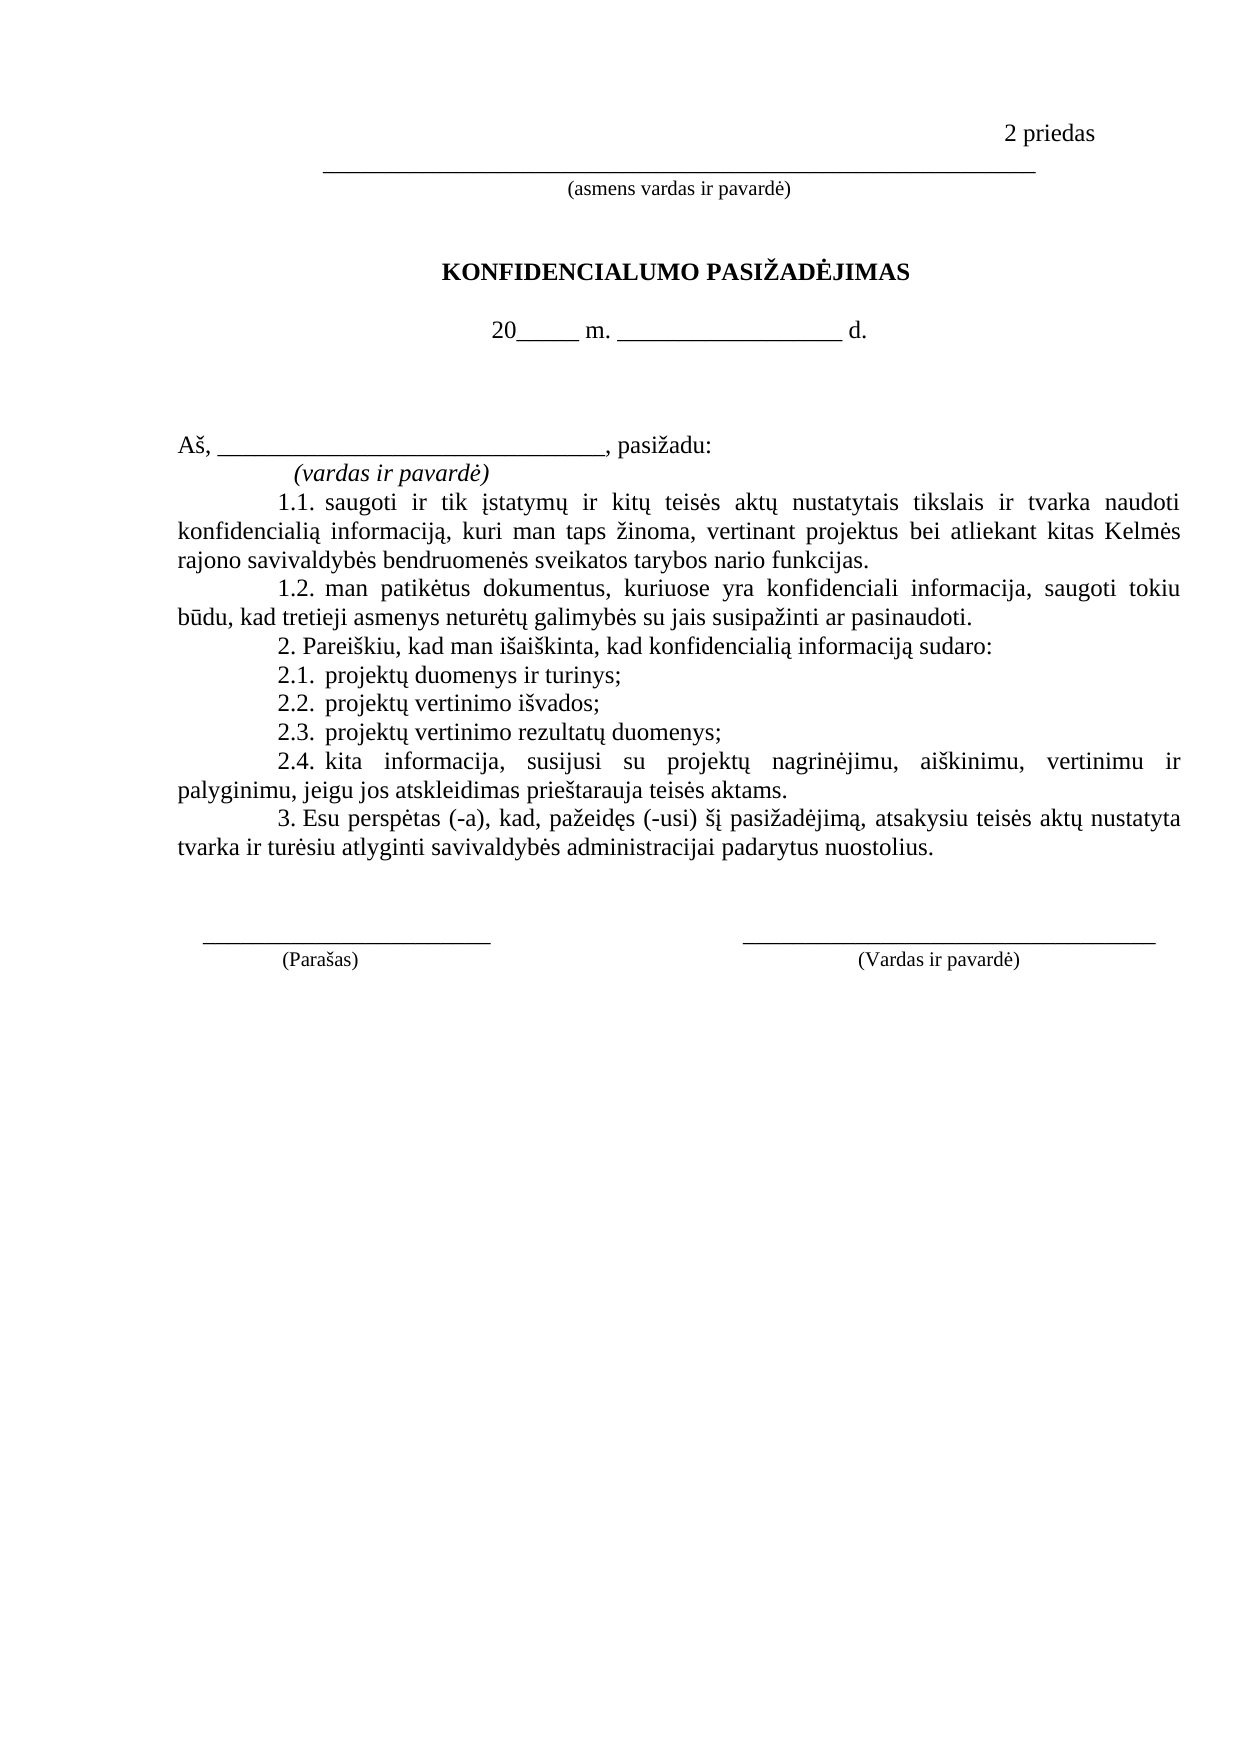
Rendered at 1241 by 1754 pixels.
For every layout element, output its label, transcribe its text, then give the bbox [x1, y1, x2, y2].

text 2.3. projektų vertinimo rezultatų duomenys; [260, 717, 1181, 746]
text KONFIDENCIALUMO PASIŽADĖJIMAS [177, 257, 1181, 286]
text 1.1. saugoti ir tik įstatymų ir kitų teisės aktų nustatytais tikslais ir tvarka naudoti konfidencialią informaciją, kuri man taps žinoma, vertinant projektus bei atliekant kitas Kelmės rajono savivaldybės bendruomenės sveikatos tarybos nario funkcijas. [177, 487, 1181, 573]
text 2 priedas [1004, 118, 1181, 147]
text 2.2. projektų vertinimo išvados; [260, 688, 1181, 717]
text (asmens vardas ir pavardė) [177, 176, 1181, 200]
text 20_____ m. __________________ d. [177, 315, 1181, 343]
text (vardas ir pavardė) [177, 458, 1181, 487]
text 3. Esu perspėtas (-a), kad, pažeidęs (-usi) šį pasižadėjimą, atsakysiu teisės aktų nustatyta tvarka ir turėsiu atlyginti savivaldybės administracijai padarytus nuostolius. [177, 803, 1181, 861]
text Aš, _______________________________, pasižadu: [177, 430, 1181, 458]
text 2.1. projektų duomenys ir turinys; [177, 660, 1181, 688]
text _________________________________________________________ [177, 147, 1181, 176]
text 1.2. man patikėtus dokumentus, kuriuose yra konfidenciali informacija, saugoti tokiu būdu, kad tretieji asmenys neturėtų galimybės su jais susipažinti ar pasinaudoti. [177, 573, 1181, 631]
text (Parašas) (Vardas ir pavardė) [177, 947, 1181, 971]
text 2.4. kita informacija, susijusi su projektų nagrinėjimu, aiškinimu, vertinimu ir palyginimu, jeigu jos atskleidimas prieštarauja teisės aktams. [177, 746, 1181, 803]
text _______________________ _________________________________ [177, 918, 1181, 947]
text 2. Pareiškiu, kad man išaiškinta, kad konfidencialią informaciją sudaro: [215, 631, 1181, 660]
